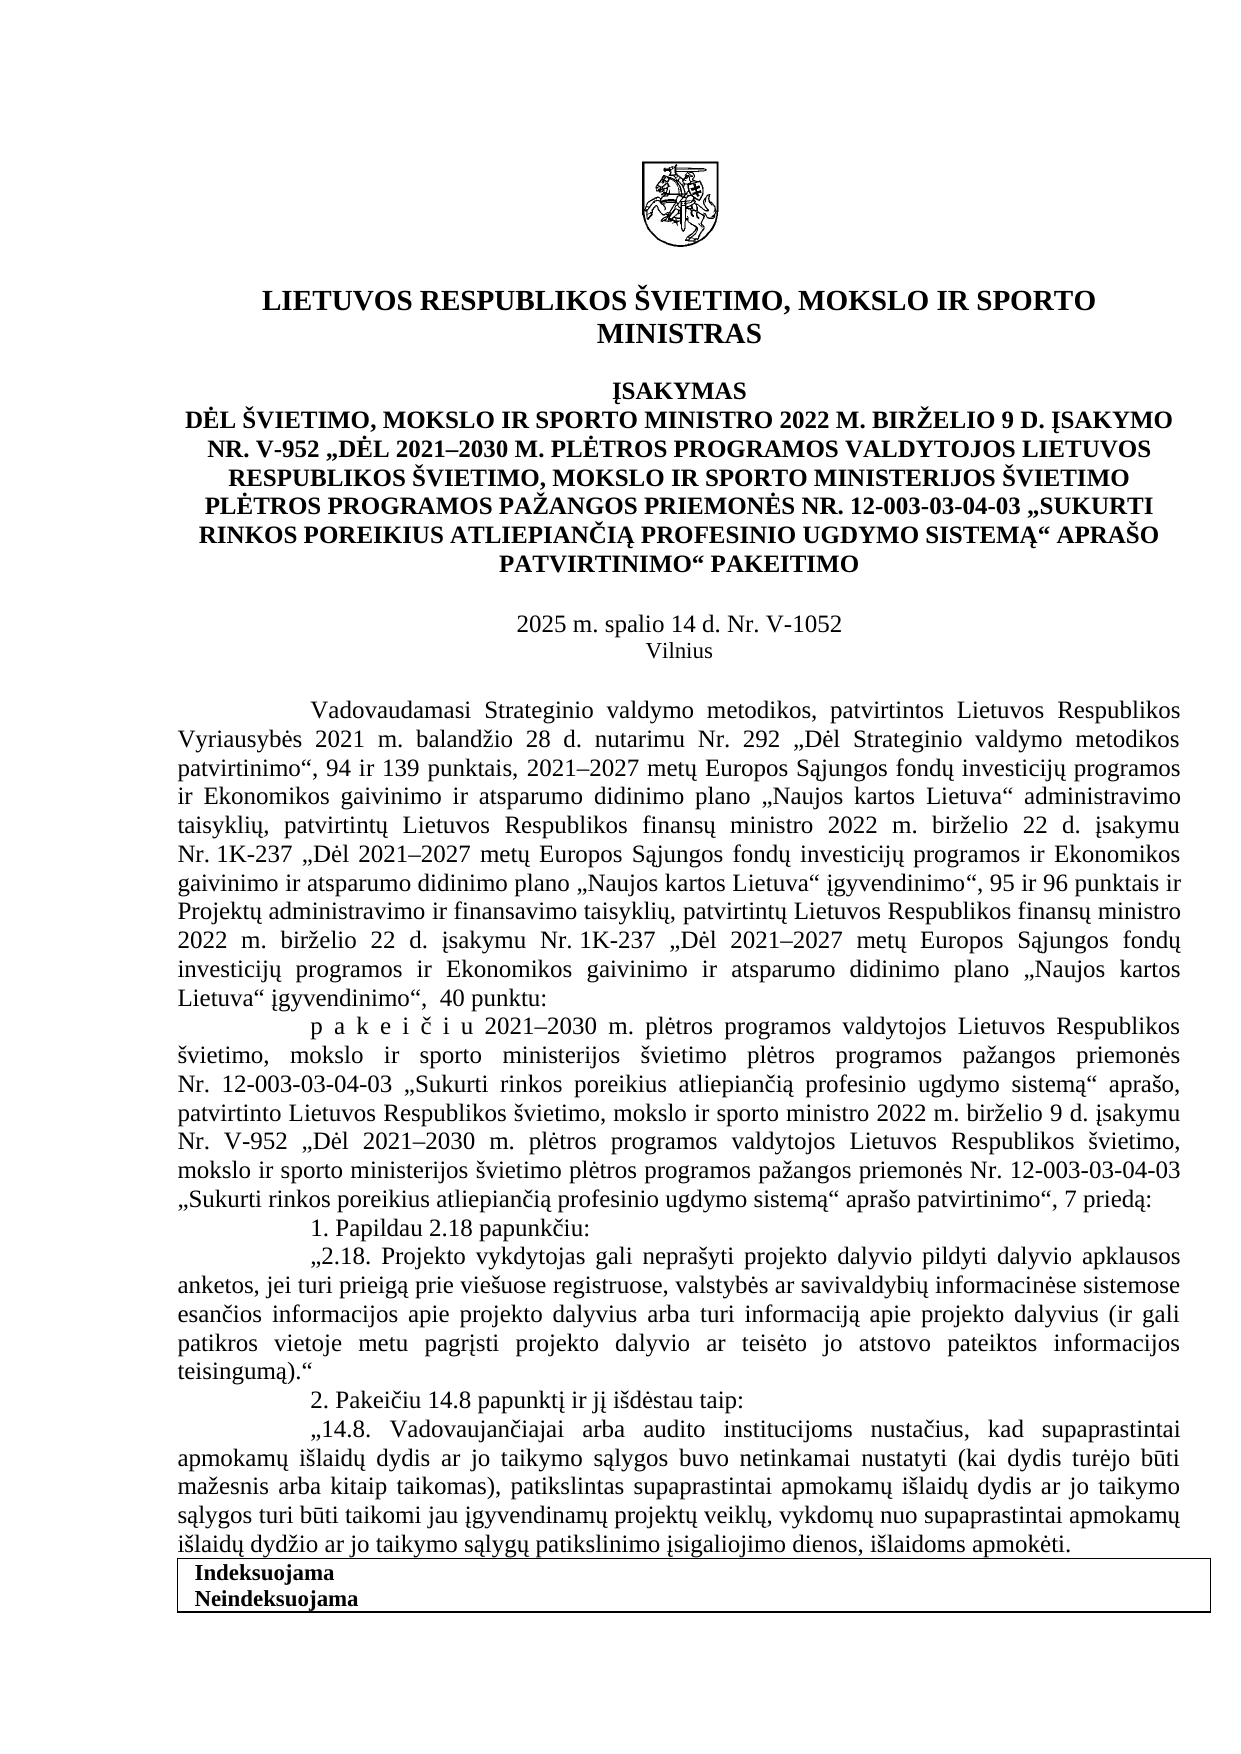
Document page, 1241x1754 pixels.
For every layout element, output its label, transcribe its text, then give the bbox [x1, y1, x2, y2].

text DĖL ŠVIETIMO, MOKSLO IR SPORTO MINISTRO 2022 M. BIRŽELIO 9 D. ĮSAKYMO NR. V-952 „DĖL 2021–2030 M. PLĖTROS PROGRAMOS VALDYTOJOS LIETUVOS RESPUBLIKOS ŠVIETIMO, MOKSLO IR SPORTO MINISTERIJOS ŠVIETIMO PLĖTROS PROGRAMOS PAŽANGOS PRIEMONĖS NR. 12-003-03-04-03 „SUKURTI RINKOS POREIKIUS ATLIEPIANČIĄ PROFESINIO UGDYMO SISTEMĄ“ APRAŠO PATVIRTINIMO“ PAKEITIMO [177, 405, 1181, 578]
text Vilnius [177, 638, 1181, 664]
text LIETUVOS RESPUBLIKOS ŠVIETIMO, MOKSLO IR SPORTO MINISTRAS [177, 283, 1181, 350]
text 1. Papildau 2.18 papunkčiu: [177, 1213, 1181, 1241]
text 2025 m. spalio 14 d. Nr. V-1052 [177, 609, 1181, 638]
text „14.8. Vadovaujančiajai arba audito institucijoms nustačius, kad supaprastintai apmokamų išlaidų dydis ar jo taikymo sąlygos buvo netinkamai nustatyti (kai dydis turėjo būti mažesnis arba kitaip taikomas), patikslintas supaprastintai apmokamų išlaidų dydis ar jo taikymo sąlygos turi būti taikomi jau įgyvendinamų projektų veiklų, vykdomų nuo supaprastintai apmokamų išlaidų dydžio ar jo taikymo sąlygų patikslinimo įsigaliojimo dienos, išlaidoms apmokėti. [177, 1414, 1181, 1558]
text „2.18. Projekto vykdytojas gali neprašyti projekto dalyvio pildyti dalyvio apklausos anketos, jei turi prieigą prie viešuose registruose, valstybės ar savivaldybių informacinėse sistemose esančios informacijos apie projekto dalyvius arba turi informaciją apie projekto dalyvius (ir gali patikros vietoje metu pagrįsti projekto dalyvio ar teisėto jo atstovo pateiktos informacijos teisingumą).“ [177, 1241, 1181, 1385]
text p a k e i č i u 2021–2030 m. plėtros programos valdytojos Lietuvos Respublikos švietimo, mokslo ir sporto ministerijos švietimo plėtros programos pažangos priemonės Nr. 12-003-03-04-03 „Sukurti rinkos poreikius atliepiančią profesinio ugdymo sistemą“ aprašo, patvirtinto Lietuvos Respublikos švietimo, mokslo ir sporto ministro 2022 m. birželio 9 d. įsakymu Nr. V-952 „Dėl 2021–2030 m. plėtros programos valdytojos Lietuvos Respublikos švietimo, mokslo ir sporto ministerijos švietimo plėtros programos pažangos priemonės Nr. 12-003-03-04-03 „Sukurti rinkos poreikius atliepiančią profesinio ugdymo sistemą“ aprašo patvirtinimo“, 7 priedą: [177, 1011, 1181, 1213]
table_header Indeksuojama Neindeksuojama [178, 1559, 1210, 1611]
text 2. Pakeičiu 14.8 papunktį ir jį išdėstau taip: [177, 1385, 1181, 1414]
text ĮSAKYMAS [177, 376, 1181, 405]
text Vadovaudamasi Strateginio valdymo metodikos, patvirtintos Lietuvos Respublikos Vyriausybės 2021 m. balandžio 28 d. nutarimu Nr. 292 „Dėl Strateginio valdymo metodikos patvirtinimo“, 94 ir 139 punktais, 2021–2027 metų Europos Sąjungos fondų investicijų programos ir Ekonomikos gaivinimo ir atsparumo didinimo plano „Naujos kartos Lietuva“ administravimo taisyklių, patvirtintų Lietuvos Respublikos finansų ministro 2022 m. birželio 22 d. įsakymu Nr. 1K‑237 „Dėl 2021–2027 metų Europos Sąjungos fondų investicijų programos ir Ekonomikos gaivinimo ir atsparumo didinimo plano „Naujos kartos Lietuva“ įgyvendinimo“, 95 ir 96 punktais ir Projektų administravimo ir finansavimo taisyklių, patvirtintų Lietuvos Respublikos finansų ministro 2022 m. birželio 22 d. įsakymu Nr. 1K-237 „Dėl 2021–2027 metų Europos Sąjungos fondų investicijų programos ir Ekonomikos gaivinimo ir atsparumo didinimo plano „Naujos kartos Lietuva“ įgyvendinimo“, 40 punktu: [177, 695, 1181, 1011]
